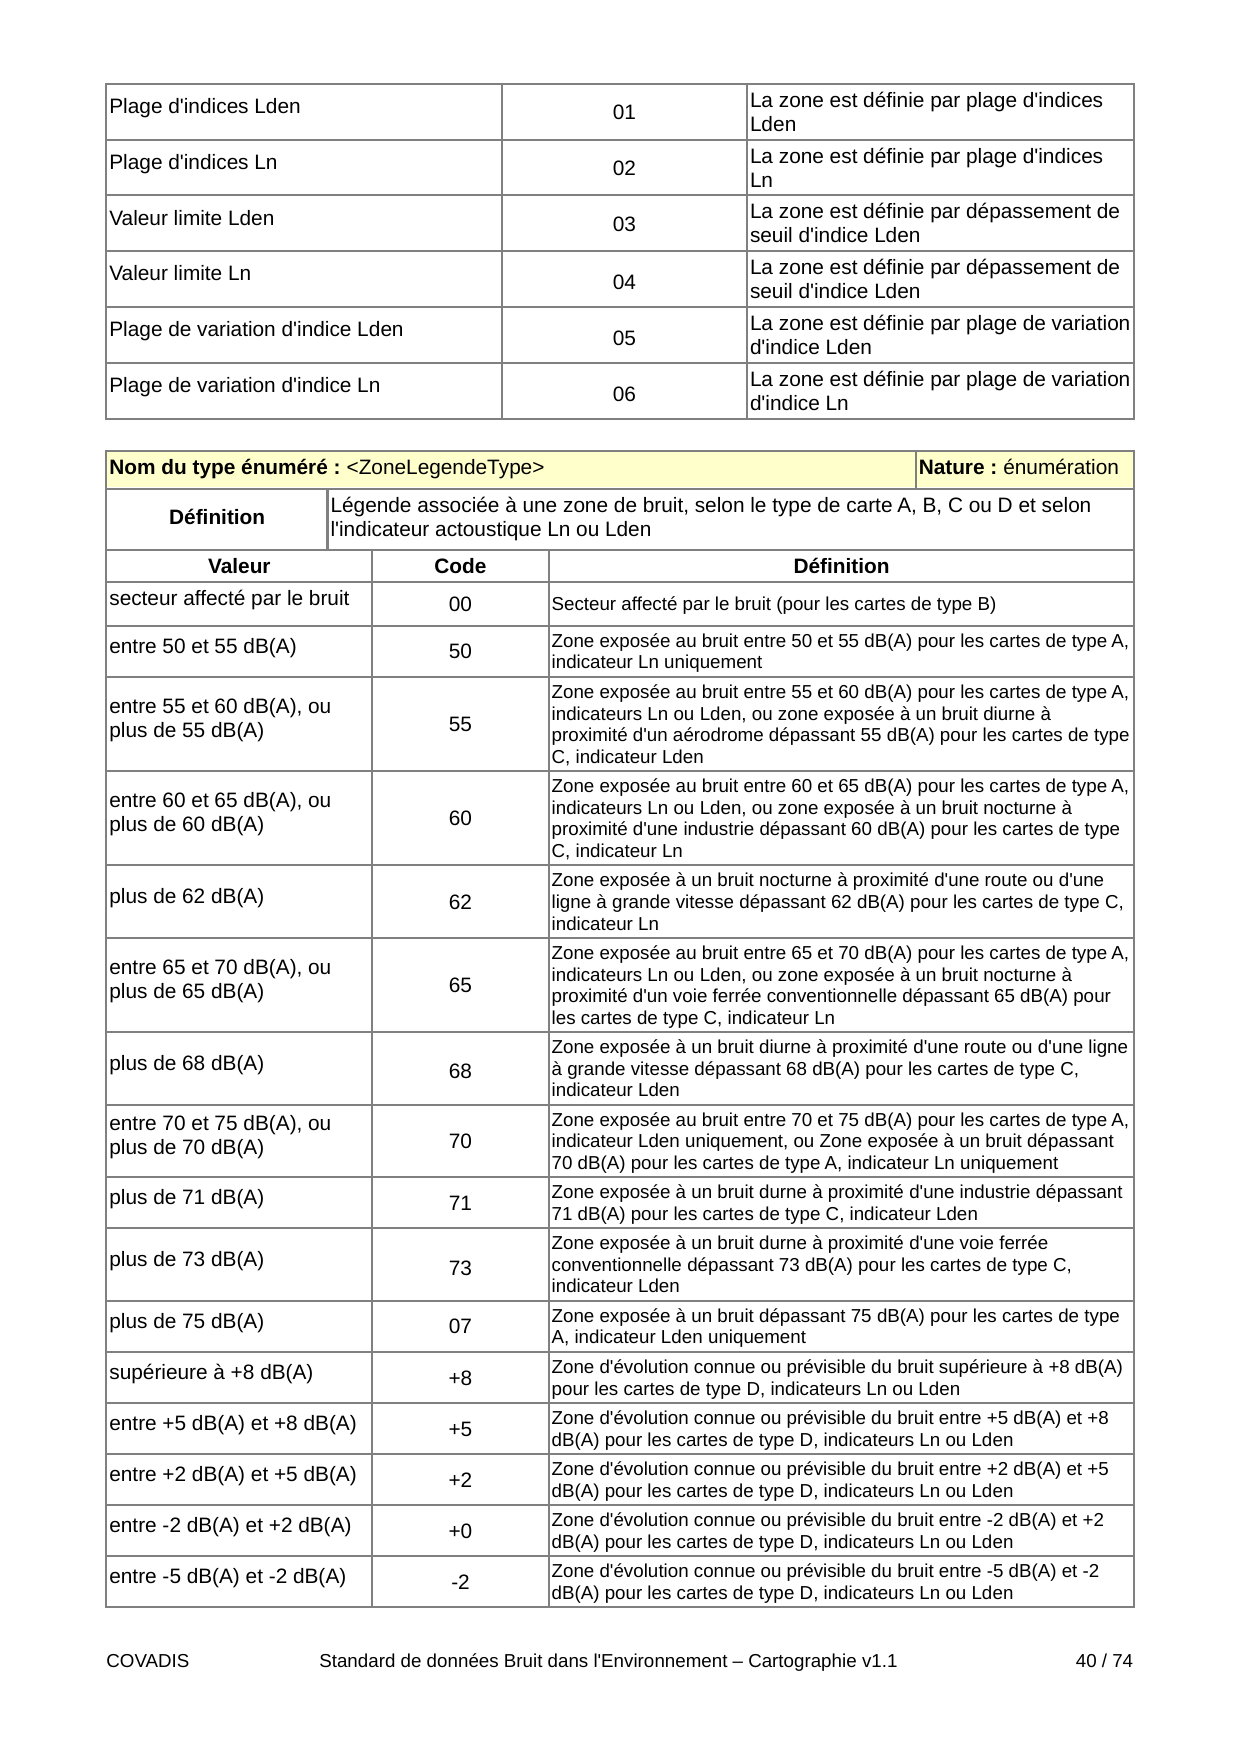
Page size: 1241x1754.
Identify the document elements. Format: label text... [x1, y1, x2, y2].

table_cell 05 [503, 308, 746, 362]
table_cell +2 [373, 1455, 548, 1504]
table_cell supérieure à +8 dB(A) [107, 1353, 371, 1402]
table_cell Légende associée à une zone de bruit, selon le type de carte A, B, C ou D et selon l'indicateur actoustique Ln ou Lden [329, 490, 1133, 549]
table_cell plus de 68 dB(A) [107, 1033, 371, 1103]
table_cell La zone est définie par plage d'indices Ln [748, 141, 1133, 194]
table_cell Plage de variation d'indice Lden [107, 308, 501, 362]
table_cell entre 60 et 65 dB(A), ou plus de 60 dB(A) [107, 772, 371, 864]
table_cell La zone est définie par plage d'indices Lden [748, 85, 1133, 138]
table_cell 55 [373, 678, 548, 770]
table_cell Zone d'évolution connue ou prévisible du bruit supérieure à +8 dB(A) pour les cartes de type D, indicateurs Ln ou Lden [550, 1353, 1133, 1402]
table_cell Code [373, 551, 548, 581]
table_cell 04 [503, 252, 746, 306]
table_cell 68 [373, 1033, 548, 1103]
table_header Nature : énumération [917, 452, 1133, 487]
table_cell plus de 75 dB(A) [107, 1302, 371, 1351]
table_cell 06 [503, 364, 746, 418]
table_cell 03 [503, 196, 746, 250]
table_cell Valeur [107, 551, 371, 581]
table_cell plus de 71 dB(A) [107, 1178, 371, 1227]
table_cell entre +5 dB(A) et +8 dB(A) [107, 1404, 371, 1453]
table_cell Zone exposée à un bruit durne à proximité d'une industrie dépassant 71 dB(A) pour les cartes de type C, indicateur Lden [550, 1178, 1133, 1227]
table_cell -2 [373, 1557, 548, 1606]
table_cell Zone exposée au bruit entre 55 et 60 dB(A) pour les cartes de type A, indicateurs Ln ou Lden, ou zone exposée à un bruit diurne à proximité d'un aérodrome dépassant 55 dB(A) pour les cartes de type C, indicateur Lden [550, 678, 1133, 770]
table_cell 00 [373, 583, 548, 625]
table_cell Définition [550, 551, 1133, 581]
table_cell plus de 73 dB(A) [107, 1229, 371, 1300]
table_cell entre 65 et 70 dB(A), ou plus de 65 dB(A) [107, 939, 371, 1031]
table_cell Zone exposée à un bruit durne à proximité d'une voie ferrée conventionnelle dépassant 73 dB(A) pour les cartes de type C, indicateur Lden [550, 1229, 1133, 1300]
table_cell 71 [373, 1178, 548, 1227]
table_cell Zone exposée à un bruit diurne à proximité d'une route ou d'une ligne à grande vitesse dépassant 68 dB(A) pour les cartes de type C, indicateur Lden [550, 1033, 1133, 1103]
table_cell Zone d'évolution connue ou prévisible du bruit entre -2 dB(A) et +2 dB(A) pour les cartes de type D, indicateurs Ln ou Lden [550, 1506, 1133, 1555]
table_cell Plage d'indices Lden [107, 85, 501, 138]
table_cell plus de 62 dB(A) [107, 866, 371, 937]
table_cell Définition [107, 490, 326, 549]
table_cell La zone est définie par plage de variation d'indice Lden [748, 308, 1133, 362]
table_cell Zone exposée au bruit entre 70 et 75 dB(A) pour les cartes de type A, indicateur Lden uniquement, ou Zone exposée à un bruit dépassant 70 dB(A) pour les cartes de type A, indicateur Ln uniquement [550, 1106, 1133, 1176]
table_cell Zone d'évolution connue ou prévisible du bruit entre +5 dB(A) et +8 dB(A) pour les cartes de type D, indicateurs Ln ou Lden [550, 1404, 1133, 1453]
table_cell 60 [373, 772, 548, 864]
table_cell 07 [373, 1302, 548, 1351]
table_cell 70 [373, 1106, 548, 1176]
table_cell Zone d'évolution connue ou prévisible du bruit entre -5 dB(A) et -2 dB(A) pour les cartes de type D, indicateurs Ln ou Lden [550, 1557, 1133, 1606]
table_cell 01 [503, 85, 746, 138]
table_cell Secteur affecté par le bruit (pour les cartes de type B) [550, 583, 1133, 625]
table_cell La zone est définie par dépassement de seuil d'indice Lden [748, 252, 1133, 306]
table_cell +8 [373, 1353, 548, 1402]
table_cell entre +2 dB(A) et +5 dB(A) [107, 1455, 371, 1504]
table_cell entre -2 dB(A) et +2 dB(A) [107, 1506, 371, 1555]
table_cell +5 [373, 1404, 548, 1453]
table_cell 02 [503, 141, 746, 194]
table_cell entre 55 et 60 dB(A), ou plus de 55 dB(A) [107, 678, 371, 770]
table_cell 73 [373, 1229, 548, 1300]
table_cell Zone exposée au bruit entre 65 et 70 dB(A) pour les cartes de type A, indicateurs Ln ou Lden, ou zone exposée à un bruit nocturne à proximité d'un voie ferrée conventionnelle dépassant 65 dB(A) pour les cartes de type C, indicateur Ln [550, 939, 1133, 1031]
table_cell Zone exposée au bruit entre 60 et 65 dB(A) pour les cartes de type A, indicateurs Ln ou Lden, ou zone exposée à un bruit nocturne à proximité d'une industrie dépassant 60 dB(A) pour les cartes de type C, indicateur Ln [550, 772, 1133, 864]
table_cell +0 [373, 1506, 548, 1555]
table_cell La zone est définie par plage de variation d'indice Ln [748, 364, 1133, 418]
table_cell Zone d'évolution connue ou prévisible du bruit entre +2 dB(A) et +5 dB(A) pour les cartes de type D, indicateurs Ln ou Lden [550, 1455, 1133, 1504]
table_cell secteur affecté par le bruit [107, 583, 371, 625]
table_cell entre 50 et 55 dB(A) [107, 627, 371, 676]
table_cell Zone exposée au bruit entre 50 et 55 dB(A) pour les cartes de type A, indicateur Ln uniquement [550, 627, 1133, 676]
table_cell Plage de variation d'indice Ln [107, 364, 501, 418]
table_cell 50 [373, 627, 548, 676]
table_cell entre -5 dB(A) et -2 dB(A) [107, 1557, 371, 1606]
table_cell 62 [373, 866, 548, 937]
table_cell La zone est définie par dépassement de seuil d'indice Lden [748, 196, 1133, 250]
table_cell 65 [373, 939, 548, 1031]
table_cell Valeur limite Lden [107, 196, 501, 250]
table_cell entre 70 et 75 dB(A), ou plus de 70 dB(A) [107, 1106, 371, 1176]
table_cell Plage d'indices Ln [107, 141, 501, 194]
table_header Nom du type énuméré : <ZoneLegendeType> [107, 452, 915, 487]
table_cell Zone exposée à un bruit nocturne à proximité d'une route ou d'une ligne à grande vitesse dépassant 62 dB(A) pour les cartes de type C, indicateur Ln [550, 866, 1133, 937]
table_cell Zone exposée à un bruit dépassant 75 dB(A) pour les cartes de type A, indicateur Lden uniquement [550, 1302, 1133, 1351]
table_cell Valeur limite Ln [107, 252, 501, 306]
